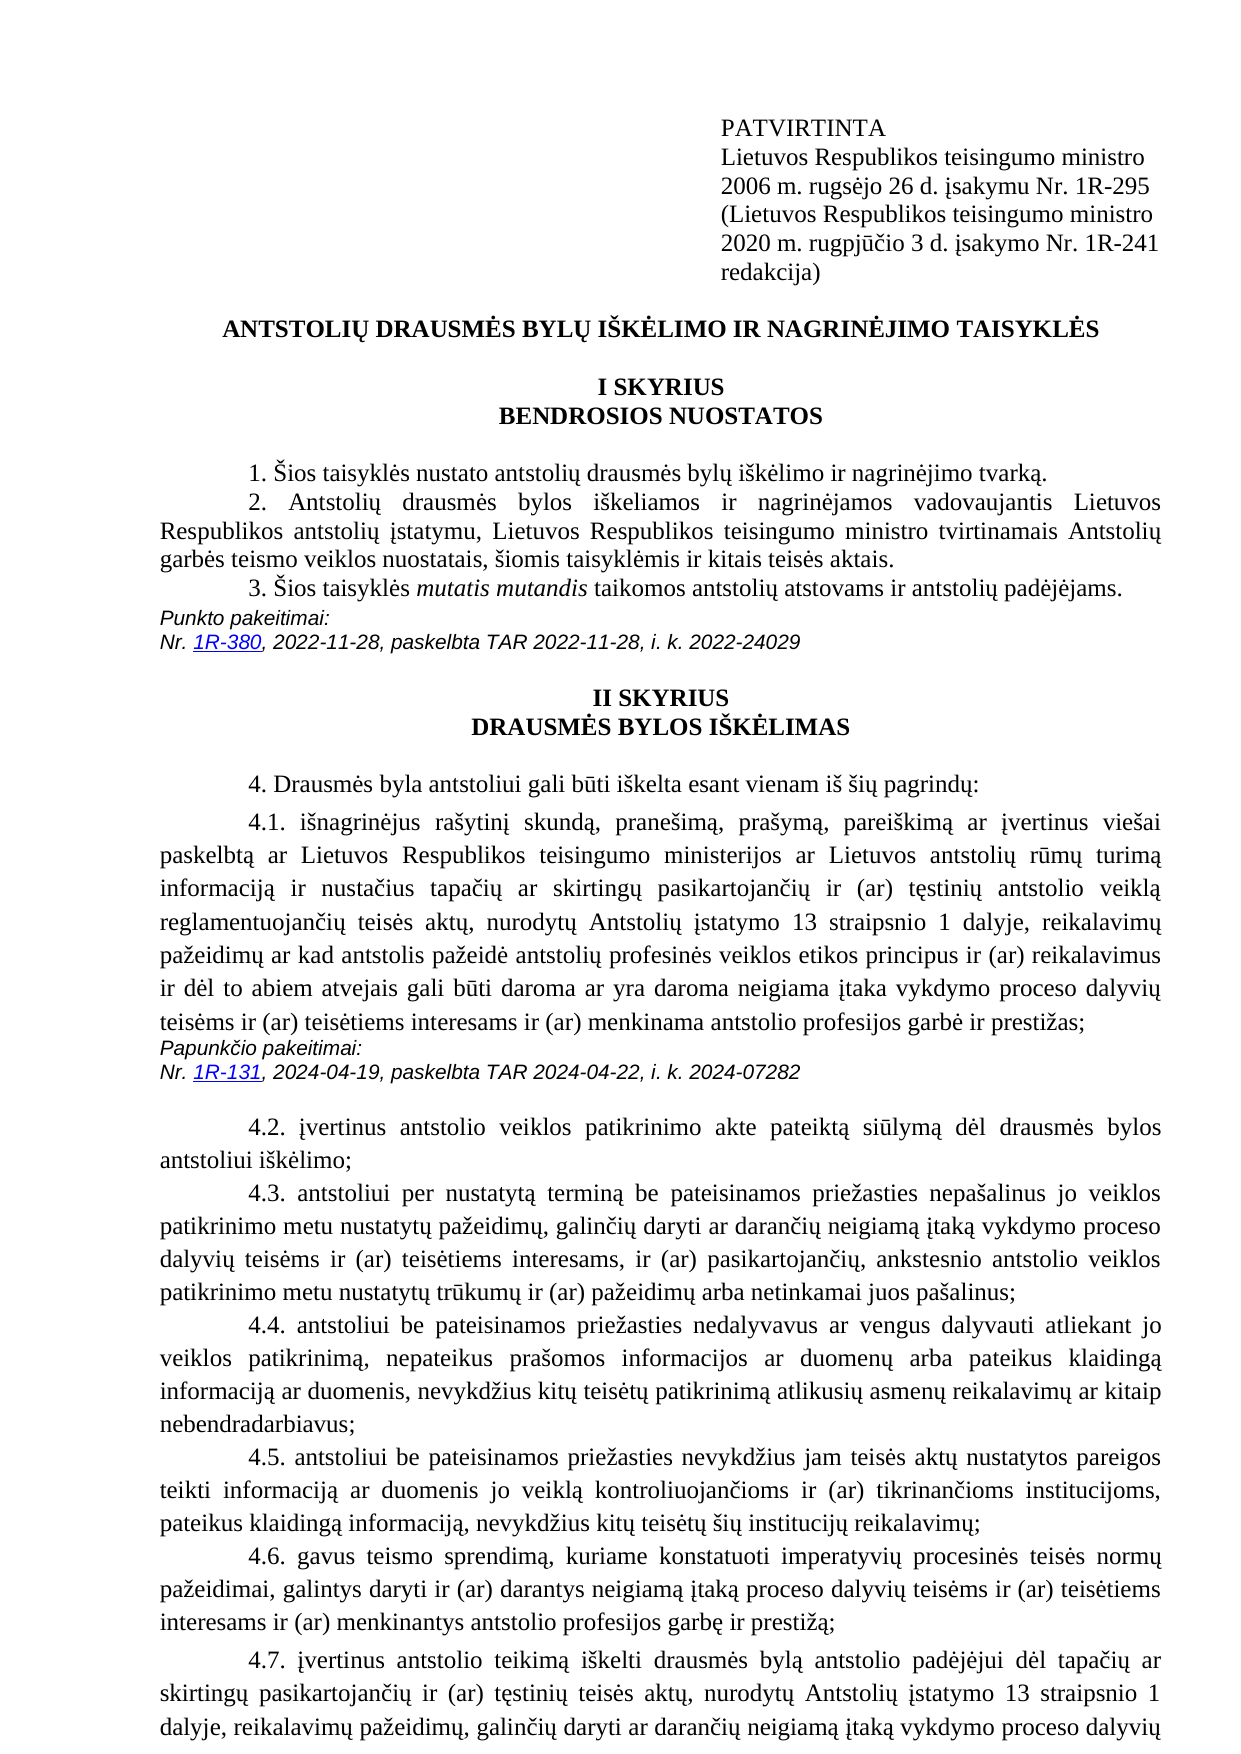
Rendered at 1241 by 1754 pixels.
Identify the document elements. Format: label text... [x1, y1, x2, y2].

text 4. Drausmės byla antstoliui gali būti iškelta esant vienam iš šių pagrindų: [159, 769, 1162, 798]
text II SKYRIUS [159, 683, 1162, 712]
text Nr. 1R-380, 2022-11-28, paskelbta TAR 2022-11-28, i. k. 2022-24029 [159, 630, 1162, 654]
text 2020 m. rugpjūčio 3 d. įsakymo Nr. 1R-241 [159, 228, 1162, 257]
text I SKYRIUS [159, 372, 1162, 401]
text 4.6. gavus teismo sprendimą, kuriame konstatuoti imperatyvių procesinės teisės normų pažeidimai, galintys daryti ir (ar) darantys neigiamą įtaką proceso dalyvių teisėms ir (ar) teisėtiems interesams ir (ar) menkinantys antstolio profesijos garbę ir prestižą; [159, 1541, 1162, 1636]
text Nr. 1R-131, 2024-04-19, paskelbta TAR 2024-04-22, i. k. 2024-07282 [159, 1059, 1162, 1083]
text 4.5. antstoliui be pateisinamos priežasties nevykdžius jam teisės aktų nustatytos pareigos teikti informaciją ar duomenis jo veiklą kontroliuojančioms ir (ar) tikrinančioms institucijoms, pateikus klaidingą informaciją, nevykdžius kitų teisėtų šių institucijų reikalavimų; [159, 1442, 1162, 1537]
text 1. Šios taisyklės nustato antstolių drausmės bylų iškėlimo ir nagrinėjimo tvarką. [159, 458, 1162, 487]
text 4.1. išnagrinėjus rašytinį skundą, pranešimą, prašymą, pareiškimą ar įvertinus viešai paskelbtą ar Lietuvos Respublikos teisingumo ministerijos ar Lietuvos antstolių rūmų turimą informaciją ir nustačius tapačių ar skirtingų pasikartojančių ir (ar) tęstinių antstolio veiklą reglamentuojančių teisės aktų, nurodytų Antstolių įstatymo 13 straipsnio 1 dalyje, reikalavimų pažeidimų ar kad antstolis pažeidė antstolių profesinės veiklos etikos principus ir (ar) reikalavimus ir dėl to abiem atvejais gali būti daroma ar yra daroma neigiama įtaka vykdymo proceso dalyvių teisėms ir (ar) teisėtiems interesams ir (ar) menkinama antstolio profesijos garbė ir prestižas; [159, 802, 1162, 1036]
text BENDROSIOS NUOSTATOS [159, 401, 1162, 429]
text 4.3. antstoliui per nustatytą terminą be pateisinamos priežasties nepašalinus jo veiklos patikrinimo metu nustatytų pažeidimų, galinčių daryti ar darančių neigiamą įtaką vykdymo proceso dalyvių teisėms ir (ar) teisėtiems interesams, ir (ar) pasikartojančių, ankstesnio antstolio veiklos patikrinimo metu nustatytų trūkumų ir (ar) pažeidimų arba netinkamai juos pašalinus; [159, 1178, 1162, 1306]
text 4.2. įvertinus antstolio veiklos patikrinimo akte pateiktą siūlymą dėl drausmės bylos antstoliui iškėlimo; [159, 1112, 1162, 1174]
text Punkto pakeitimai: [159, 606, 1162, 630]
text 4.7. įvertinus antstolio teikimą iškelti drausmės bylą antstolio padėjėjui dėl tapačių ar skirtingų pasikartojančių ir (ar) tęstinių teisės aktų, nurodytų Antstolių įstatymo 13 straipsnio 1 dalyje, reikalavimų pažeidimų, galinčių daryti ar darančių neigiamą įtaką vykdymo proceso dalyvių [159, 1641, 1162, 1741]
text 4.4. antstoliui be pateisinamos priežasties nedalyvavus ar vengus dalyvauti atliekant jo veiklos patikrinimą, nepateikus prašomos informacijos ar duomenų arba pateikus klaidingą informaciją ar duomenis, nevykdžius kitų teisėtų patikrinimą atlikusių asmenų reikalavimų ar kitaip nebendradarbiavus; [159, 1310, 1162, 1438]
text Lietuvos Respublikos teisingumo ministro [159, 142, 1162, 171]
text redakcija) [159, 257, 1162, 286]
text PATVIRTINTA [586, 113, 1162, 142]
text 3. Šios taisyklės mutatis mutandis taikomos antstolių atstovams ir antstolių padėjėjams. [248, 573, 1162, 602]
text (Lietuvos Respublikos teisingumo ministro [159, 199, 1162, 228]
text ANTSTOLIŲ DRAUSMĖS BYLŲ IŠKĖLIMO IR NAGRINĖJIMO TAISYKLĖS [159, 314, 1162, 343]
text 2006 m. rugsėjo 26 d. įsakymu Nr. 1R-295 [159, 171, 1162, 199]
text Papunkčio pakeitimai: [159, 1036, 1162, 1059]
text DRAUSMĖS BYLOS IŠKĖLIMAS [159, 712, 1162, 740]
text 2. Antstolių drausmės bylos iškeliamos ir nagrinėjamos vadovaujantis Lietuvos Respublikos antstolių įstatymu, Lietuvos Respublikos teisingumo ministro tvirtinamais Antstolių garbės teismo veiklos nuostatais, šiomis taisyklėmis ir kitais teisės aktais. [159, 487, 1162, 573]
